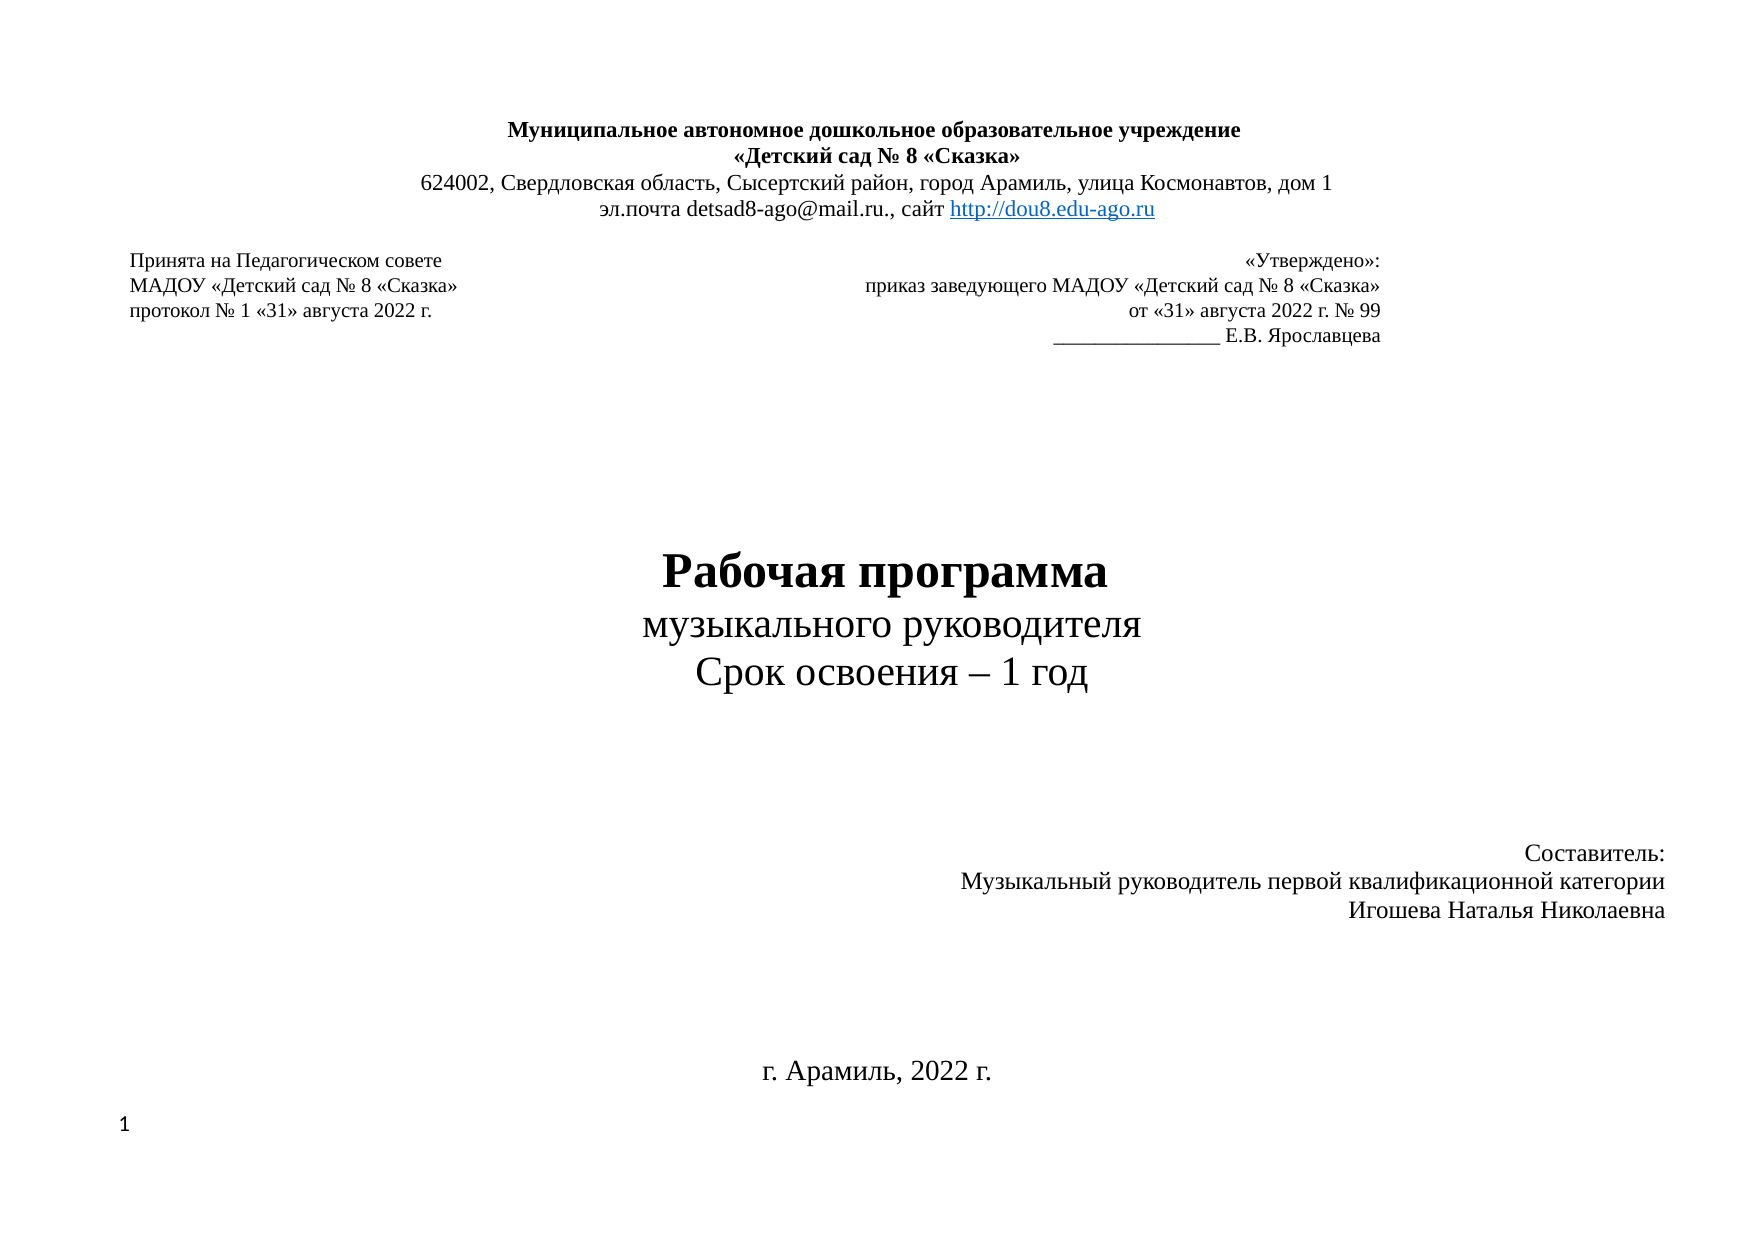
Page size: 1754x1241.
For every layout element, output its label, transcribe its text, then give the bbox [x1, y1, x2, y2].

text Рабочая программа [118, 541, 1665, 598]
text Срок освоения – 1 год [118, 646, 1665, 694]
text «Детский сад № 8 «Сказка» [118, 142, 1636, 169]
text Составитель: [118, 838, 1665, 866]
text Муниципальное автономное дошкольное образовательное учреждение [118, 116, 1636, 142]
table_header «Утверждено»: приказ заведующего МАДОУ «Детский сад № 8 «Сказка» от «31» августа 2022 г. № 99 ________________ Е.В. Ярославцева [768, 248, 1392, 426]
table_header Принята на Педагогическом совете МАДОУ «Детский сад № 8 «Сказка» протокол № 1 «31» августа 2022 г. [118, 248, 768, 426]
text Музыкальный руководитель первой квалификационной категории [118, 866, 1665, 895]
text музыкального руководителя [118, 598, 1665, 646]
text 624002, Свердловская область, Сысертский район, город Арамиль, улица Космонавтов, дом 1 эл.почта detsad8-ago@mail.ru., сайт http://dou8.edu-ago.ru [118, 169, 1636, 221]
text Игошева Наталья Николаевна [118, 895, 1665, 924]
text г. Арамиль, 2022 г. [118, 1053, 1636, 1087]
